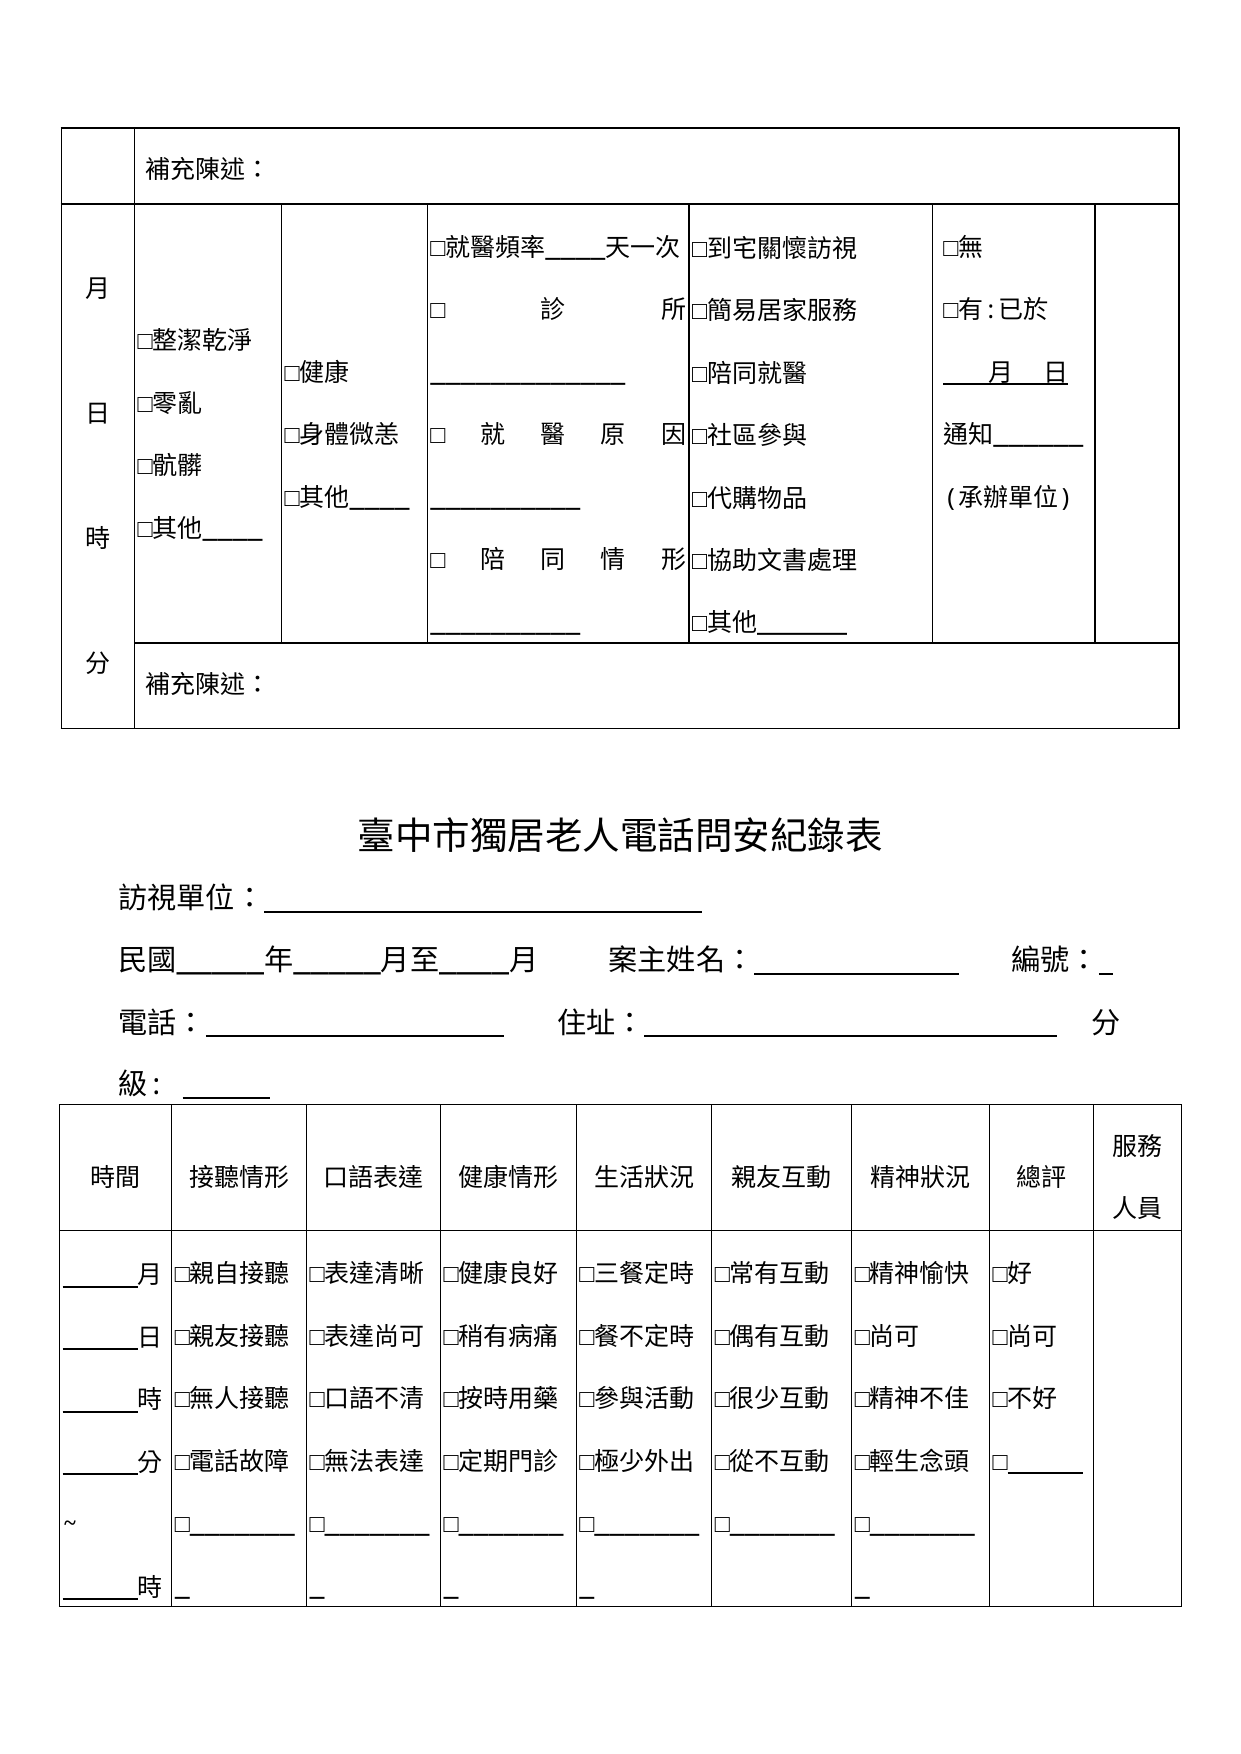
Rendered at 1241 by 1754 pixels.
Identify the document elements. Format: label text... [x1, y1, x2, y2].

table_cell □三餐定時 □餐不定時 □參與活動 □極少外出 □________ [577, 1231, 711, 1606]
table_cell 月 日 時 分 [62, 205, 134, 727]
table_cell 補充陳述： [135, 129, 1178, 203]
table_cell [62, 129, 134, 203]
table_cell □就醫頻率____天一次 □診所 _____________ □就醫原因__________ □陪同情形__________ [428, 205, 688, 642]
table_header 服務 人員 [1094, 1105, 1181, 1230]
table_header 親友互動 [712, 1105, 851, 1230]
table_cell □好 □尚可 □不好 □ [990, 1231, 1093, 1606]
table_cell □無 □有:已於 月 日 通知______ (承辦單位) [933, 205, 1094, 642]
table_cell [1094, 1231, 1181, 1606]
text 電話： 住址： 分級: [118, 979, 1122, 1104]
table_cell [1096, 205, 1178, 642]
table_header 時間 [60, 1105, 171, 1230]
text 訪視單位： [118, 854, 1122, 917]
table_cell □常有互動 □偶有互動 □很少互動 □從不互動 □_______ [712, 1231, 851, 1606]
table_header 接聽情形 [172, 1105, 306, 1230]
table_cell 月 日 時 分~ 時 [60, 1231, 171, 1606]
table_cell 補充陳述： [135, 644, 1178, 727]
table_cell □表達清晰 □表達尚可 □口語不清 □無法表達 □________ [307, 1231, 440, 1606]
table_cell □精神愉快 □尚可 □精神不佳 □輕生念頭 □________ [852, 1231, 989, 1606]
table_cell □到宅關懷訪視 □簡易居家服務 □陪同就醫 □社區參與 □代購物品 □協助文書處理 □其他______ [690, 205, 932, 642]
table_header 口語表達 [307, 1105, 440, 1230]
table_header 健康情形 [441, 1105, 576, 1230]
table_header 精神狀況 [852, 1105, 989, 1230]
table_cell □健康 □身體微恙 □其他____ [282, 205, 427, 642]
text 民國_____年_____月至____月 案主姓名： 編號： [118, 917, 1122, 979]
table_header 生活狀況 [577, 1105, 711, 1230]
table_header 總評 [990, 1105, 1093, 1230]
table_cell □親自接聽 □親友接聽 □無人接聽 □電話故障 □________ [172, 1231, 306, 1606]
table_cell □健康良好 □稍有病痛 □按時用藥 □定期門診 □________ [441, 1231, 576, 1606]
table_cell □整潔乾淨 □零亂 □骯髒 □其他____ [135, 205, 281, 642]
text 臺中市獨居老人電話問安紀錄表 [118, 792, 1122, 854]
